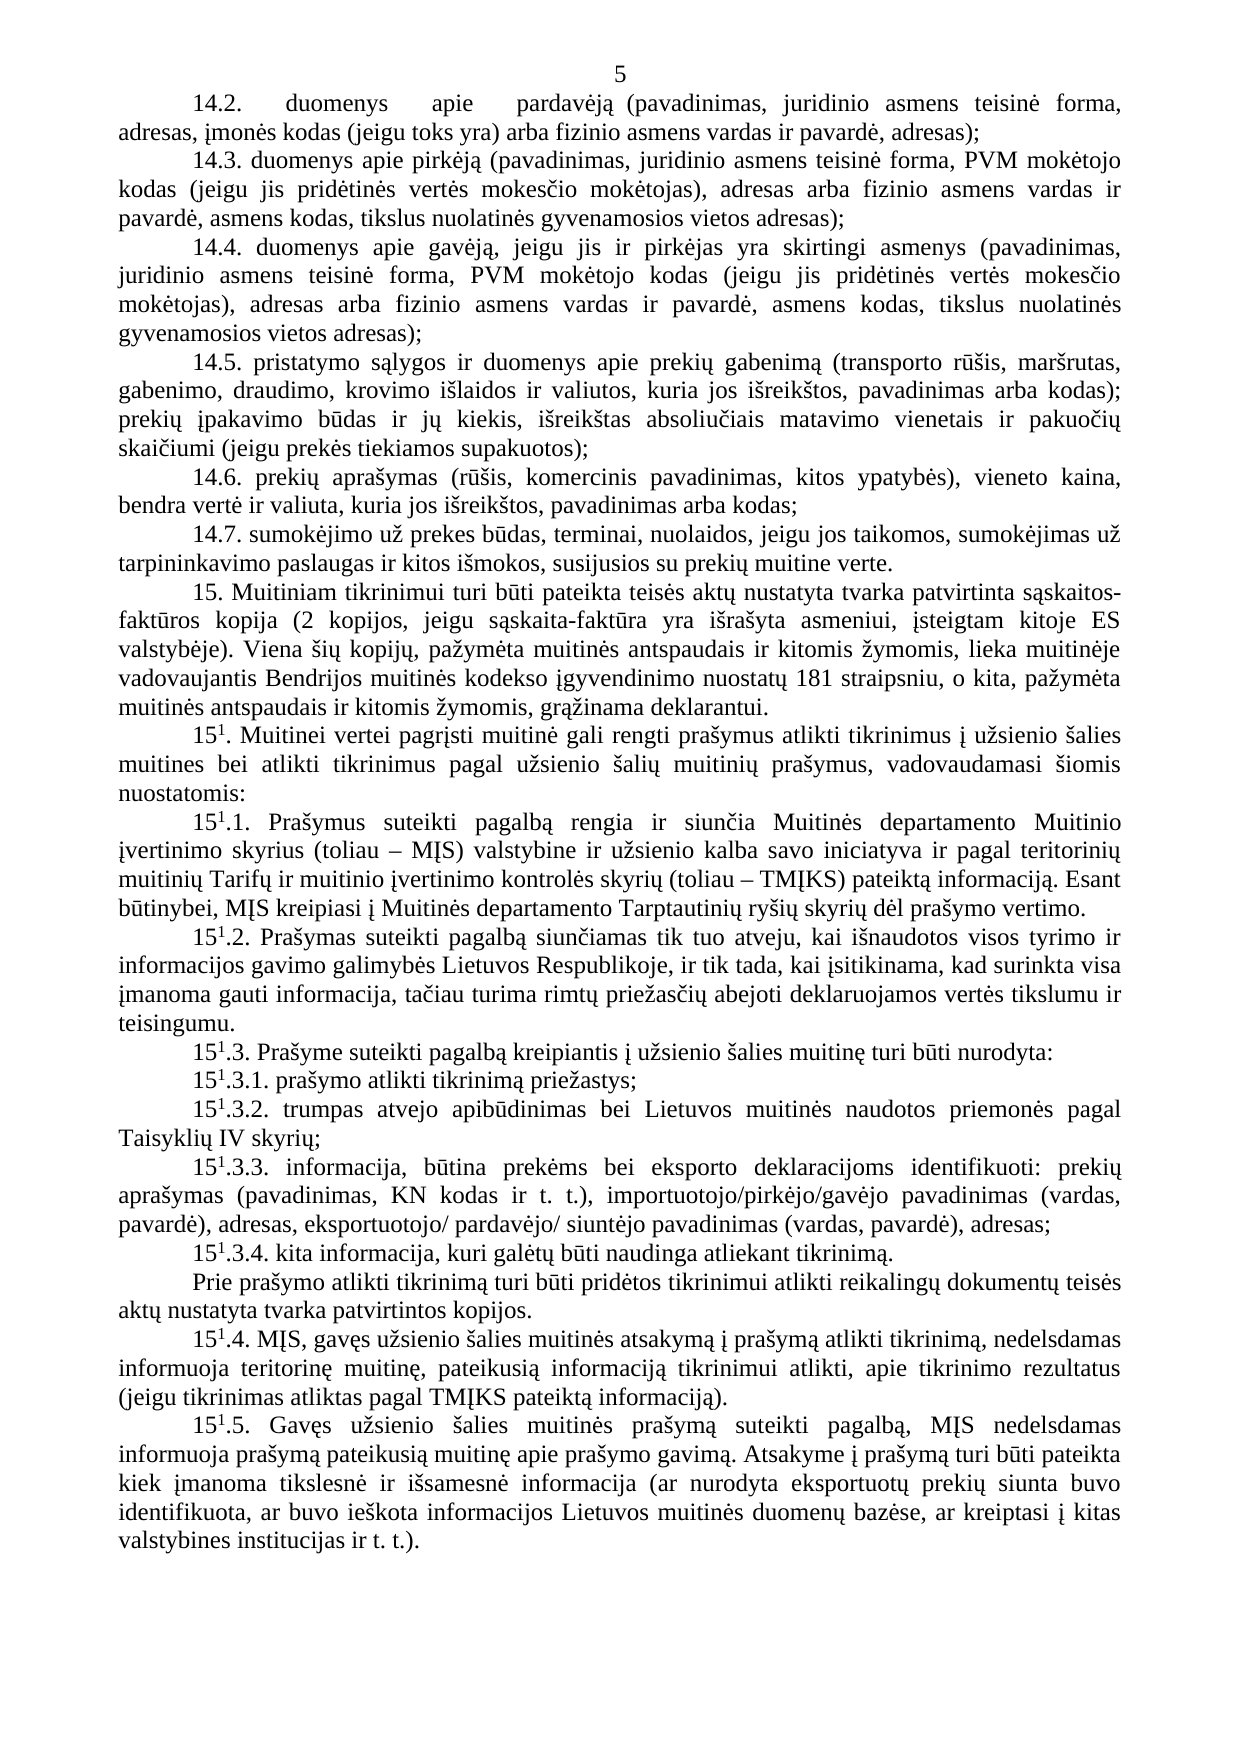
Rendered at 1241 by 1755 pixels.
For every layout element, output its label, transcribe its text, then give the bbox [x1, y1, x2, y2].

text 14.7. sumokėjimo už prekes būdas, terminai, nuolaidos, jeigu jos taikomos, sumokėjimas už tarpininkavimo paslaugas ir kitos išmokos, susijusios su prekių muitine verte. [118, 519, 1122, 577]
text 151.5. Gavęs užsienio šalies muitinės prašymą suteikti pagalbą, MĮS nedelsdamas informuoja prašymą pateikusią muitinę apie prašymo gavimą. Atsakyme į prašymą turi būti pateikta kiek įmanoma tikslesnė ir išsamesnė informacija (ar nurodyta eksportuotų prekių siunta buvo identifikuota, ar buvo ieškota informacijos Lietuvos muitinės duomenų bazėse, ar kreiptasi į kitas valstybines institucijas ir t. t.). [118, 1410, 1122, 1554]
text 151.3.3. informacija, būtina prekėms bei eksporto deklaracijoms identifikuoti: prekių aprašymas (pavadinimas, KN kodas ir t. t.), importuotojo/pirkėjo/gavėjo pavadinimas (vardas, pavardė), adresas, eksportuotojo/ pardavėjo/ siuntėjo pavadinimas (vardas, pavardė), adresas; [118, 1152, 1122, 1238]
text 151.3. Prašyme suteikti pagalbą kreipiantis į užsienio šalies muitinę turi būti nurodyta: [118, 1037, 1122, 1065]
text 151. Muitinei vertei pagrįsti muitinė gali rengti prašymus atlikti tikrinimus į užsienio šalies muitines bei atlikti tikrinimus pagal užsienio šalių muitinių prašymus, vadovaudamasi šiomis nuostatomis: [118, 720, 1122, 807]
text 14.2. duomenys apie pardavėją (pavadinimas, juridinio asmens teisinė forma, adresas, įmonės kodas (jeigu toks yra) arba fizinio asmens vardas ir pavardė, adresas); [118, 88, 1122, 145]
text 14.3. duomenys apie pirkėją (pavadinimas, juridinio asmens teisinė forma, PVM mokėtojo kodas (jeigu jis pridėtinės vertės mokesčio mokėtojas), adresas arba fizinio asmens vardas ir pavardė, asmens kodas, tikslus nuolatinės gyvenamosios vietos adresas); [118, 145, 1122, 232]
text 151.2. Prašymas suteikti pagalbą siunčiamas tik tuo atveju, kai išnaudotos visos tyrimo ir informacijos gavimo galimybės Lietuvos Respublikoje, ir tik tada, kai įsitikinama, kad surinkta visa įmanoma gauti informacija, tačiau turima rimtų priežasčių abejoti deklaruojamos vertės tikslumu ir teisingumu. [118, 922, 1122, 1037]
text 151.1. Prašymus suteikti pagalbą rengia ir siunčia Muitinės departamento Muitinio įvertinimo skyrius (toliau – MĮS) valstybine ir užsienio kalba savo iniciatyva ir pagal teritorinių muitinių Tarifų ir muitinio įvertinimo kontrolės skyrių (toliau – TMĮKS) pateiktą informaciją. Esant būtinybei, MĮS kreipiasi į Muitinės departamento Tarptautinių ryšių skyrių dėl prašymo vertimo. [118, 807, 1122, 922]
text 151.3.2. trumpas atvejo apibūdinimas bei Lietuvos muitinės naudotos priemonės pagal Taisyklių IV skyrių; [118, 1094, 1122, 1152]
text 14.4. duomenys apie gavėją, jeigu jis ir pirkėjas yra skirtingi asmenys (pavadinimas, juridinio asmens teisinė forma, PVM mokėtojo kodas (jeigu jis pridėtinės vertės mokesčio mokėtojas), adresas arba fizinio asmens vardas ir pavardė, asmens kodas, tikslus nuolatinės gyvenamosios vietos adresas); [118, 232, 1122, 347]
text 14.6. prekių aprašymas (rūšis, komercinis pavadinimas, kitos ypatybės), vieneto kaina, bendra vertė ir valiuta, kuria jos išreikštos, pavadinimas arba kodas; [118, 462, 1122, 519]
text 151.3.4. kita informacija, kuri galėtų būti naudinga atliekant tikrinimą. [118, 1238, 1122, 1267]
text 15. Muitiniam tikrinimui turi būti pateikta teisės aktų nustatyta tvarka patvirtinta sąskaitos- faktūros kopija (2 kopijos, jeigu sąskaita-faktūra yra išrašyta asmeniui, įsteigtam kitoje ES valstybėje). Viena šių kopijų, pažymėta muitinės antspaudais ir kitomis žymomis, lieka muitinėje vadovaujantis Bendrijos muitinės kodekso įgyvendinimo nuostatų 181 straipsniu, o kita, pažymėta muitinės antspaudais ir kitomis žymomis, grąžinama deklarantui. [118, 577, 1122, 720]
text 14.5. pristatymo sąlygos ir duomenys apie prekių gabenimą (transporto rūšis, maršrutas, gabenimo, draudimo, krovimo išlaidos ir valiutos, kuria jos išreikštos, pavadinimas arba kodas); prekių įpakavimo būdas ir jų kiekis, išreikštas absoliučiais matavimo vienetais ir pakuočių skaičiumi (jeigu prekės tiekiamos supakuotos); [118, 347, 1122, 462]
text 151.3.1. prašymo atlikti tikrinimą priežastys; [118, 1065, 1122, 1094]
text 151.4. MĮS, gavęs užsienio šalies muitinės atsakymą į prašymą atlikti tikrinimą, nedelsdamas informuoja teritorinę muitinę, pateikusią informaciją tikrinimui atlikti, apie tikrinimo rezultatus (jeigu tikrinimas atliktas pagal TMĮKS pateiktą informaciją). [118, 1324, 1122, 1410]
text Prie prašymo atlikti tikrinimą turi būti pridėtos tikrinimui atlikti reikalingų dokumentų teisės aktų nustatyta tvarka patvirtintos kopijos. [118, 1267, 1122, 1324]
